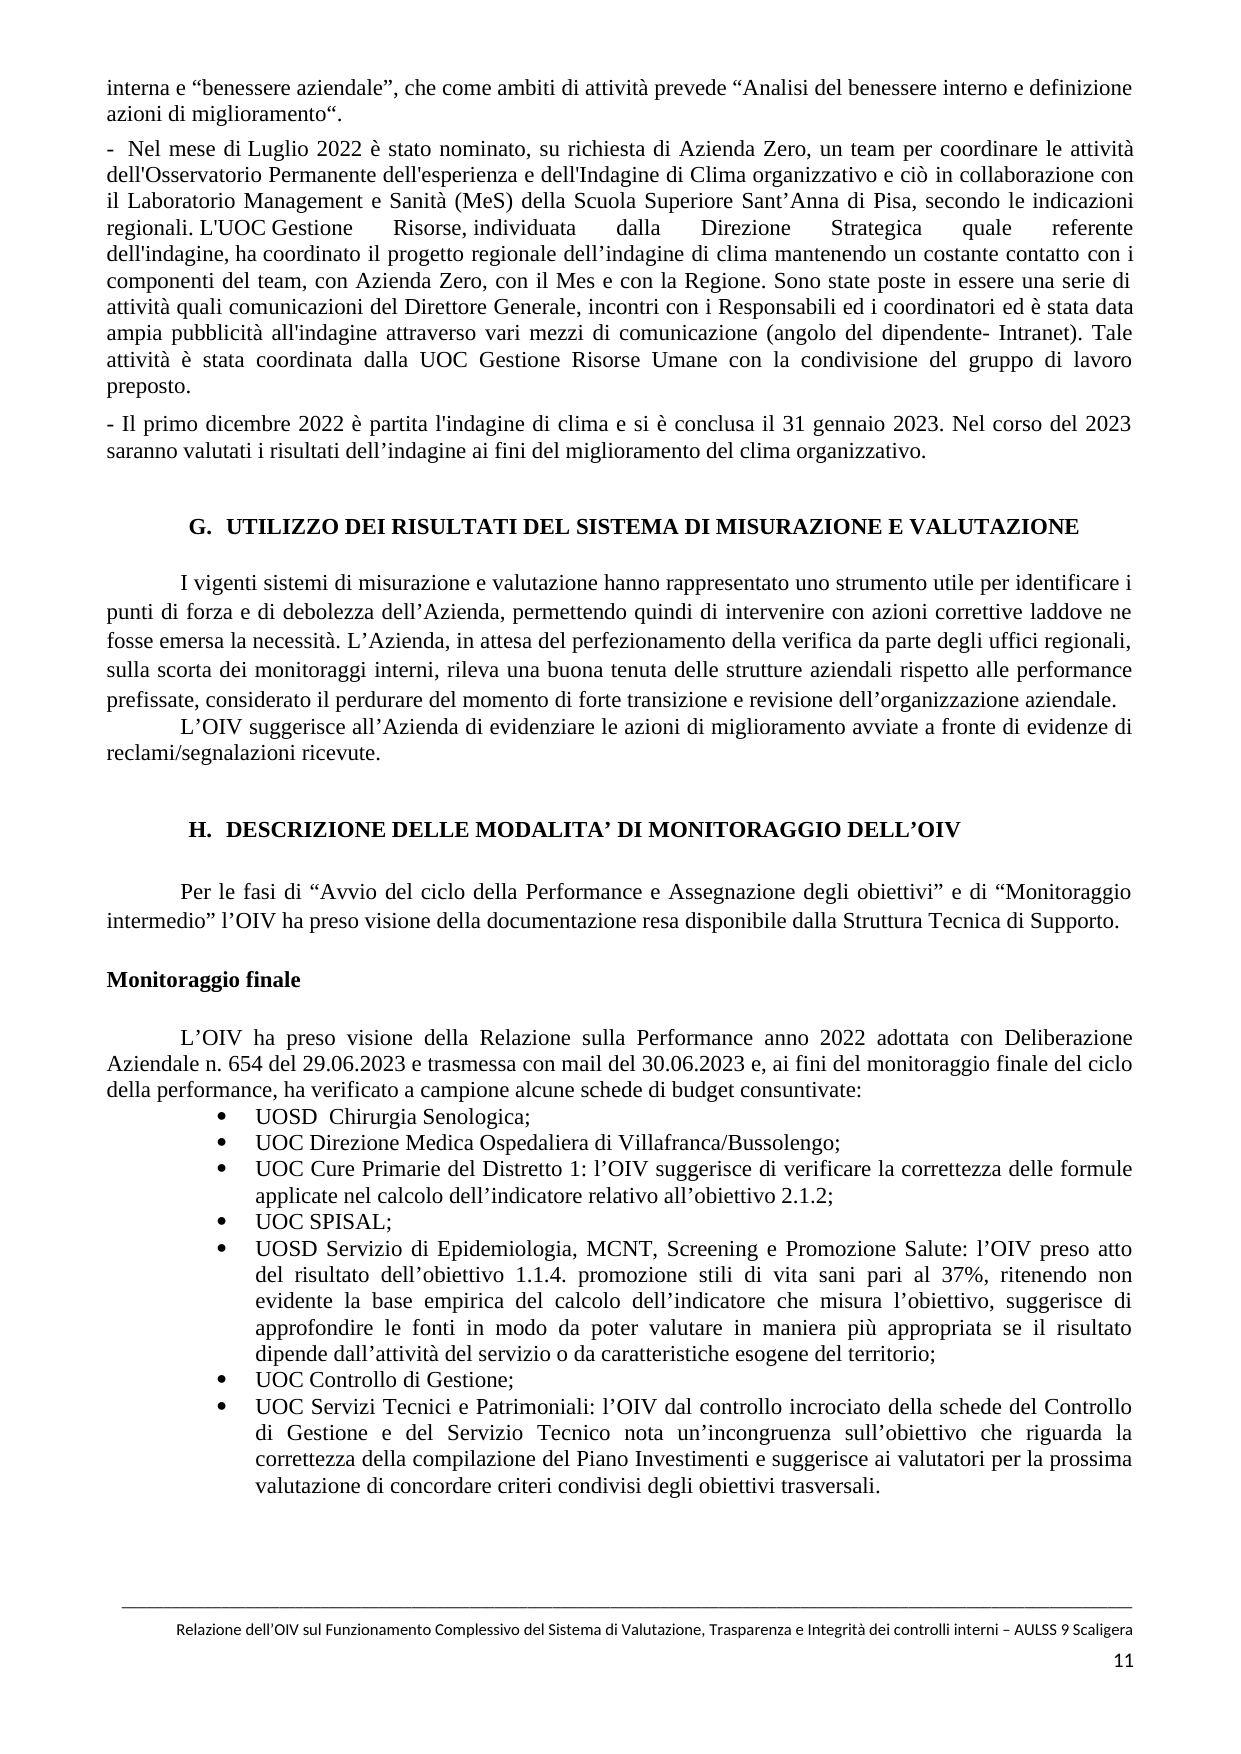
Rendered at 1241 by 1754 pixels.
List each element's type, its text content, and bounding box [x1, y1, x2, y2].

text L’OIV ha preso visione della Relazione sulla Performance anno 2022 adottata con Deliberazione Aziendale n. 654 del 29.06.2023 e trasmessa con mail del 30.06.2023 e, ai fini del monitoraggio finale del ciclo della performance, ha verificato a campione alcune schede di budget consuntivate: [106, 1024, 1134, 1103]
list UTILIZZO DEI RISULTATI DEL SISTEMA DI MISURAZIONE E VALUTAZIONE [188, 513, 1134, 539]
list UOC Controllo di Gestione; [218, 1366, 1134, 1393]
text Monitoraggio finale [106, 966, 1134, 992]
list UOSD Servizio di Epidemiologia, MCNT, Screening e Promozione Salute: l’OIV preso atto del risultato dell’obiettivo 1.1.4. promozione stili di vita sani pari al 37%, ritenendo non evidente la base empirica del calcolo dell’indicatore che misura l’obiettivo, suggerisce di approfondire le fonti in modo da poter valutare in maniera più appropriata se il risultato dipende dall’attività del servizio o da caratteristiche esogene del territorio; [218, 1234, 1134, 1366]
list UOC Cure Primarie del Distretto 1: l’OIV suggerisce di verificare la correttezza delle formule applicate nel calcolo dell’indicatore relativo all’obiettivo 2.1.2; [218, 1156, 1134, 1208]
text Per le fasi di “Avvio del ciclo della Performance e Assegnazione degli obiettivi” e di “Monitoraggio intermedio” l’OIV ha preso visione della documentazione resa disponibile dalla Struttura Tecnica di Supporto. [106, 878, 1134, 933]
list UOC SPISAL; [218, 1208, 1134, 1234]
list UOC Servizi Tecnici e Patrimoniali: l’OIV dal controllo incrociato della schede del Controllo di Gestione e del Servizio Tecnico nota un’incongruenza sull’obiettivo che riguarda la correttezza della compilazione del Piano Investimenti e suggerisce ai valutatori per la prossima valutazione di concordare criteri condivisi degli obiettivi trasversali. [218, 1393, 1134, 1498]
list DESCRIZIONE DELLE MODALITA’ DI MONITORAGGIO DELL’OIV [188, 816, 1134, 842]
list UOC Direzione Medica Ospedaliera di Villafranca/Bussolengo; [218, 1129, 1134, 1156]
text I vigenti sistemi di misurazione e valutazione hanno rappresentato uno strumento utile per identificare i punti di forza e di debolezza dell’Azienda, permettendo quindi di intervenire con azioni correttive laddove ne fosse emersa la necessità. L’Azienda, in attesa del perfezionamento della verifica da parte degli uffici regionali, sulla scorta dei monitoraggi interni, rileva una buona tenuta delle strutture aziendali rispetto alle performance prefissate, considerato il perdurare del momento di forte transizione e revisione dell’organizzazione aziendale. [106, 567, 1134, 713]
list UOSD Chirurgia Senologica; [218, 1103, 1134, 1129]
text - Il primo dicembre 2022 è partita l'indagine di clima e si è conclusa il 31 gennaio 2023. Nel corso del 2023 saranno valutati i risultati dell’indagine ai fini del miglioramento del clima organizzativo. [106, 410, 1134, 463]
text - Nel mese di Luglio 2022 è stato nominato, su richiesta di Azienda Zero, un team per coordinare le attività dell'Osservatorio Permanente dell'esperienza e dell'Indagine di Clima organizzativo e ciò in collaborazione con il Laboratorio Management e Sanità (MeS) della Scuola Superiore Sant’Anna di Pisa, secondo le indicazioni regionali. L'UOC Gestione Risorse, individuata dalla Direzione Strategica quale referente dell'indagine, ha coordinato il progetto regionale dell’indagine di clima mantenendo un costante contatto con i componenti del team, con Azienda Zero, con il Mes e con la Regione. Sono state poste in essere una serie di attività quali comunicazioni del Direttore Generale, incontri con i Responsabili ed i coordinatori ed è stata data ampia pubblicità all'indagine attraverso vari mezzi di comunicazione (angolo del dipendente- Intranet). Tale attività è stata coordinata dalla UOC Gestione Risorse Umane con la condivisione del gruppo di lavoro preposto. [106, 135, 1134, 398]
text L’OIV suggerisce all’Azienda di evidenziare le azioni di miglioramento avviate a fronte di evidenze di reclami/segnalazioni ricevute. [106, 713, 1134, 766]
text interna e “benessere aziendale”, che come ambiti di attività prevede “Analisi del benessere interno e definizione azioni di miglioramento“. [106, 74, 1134, 127]
